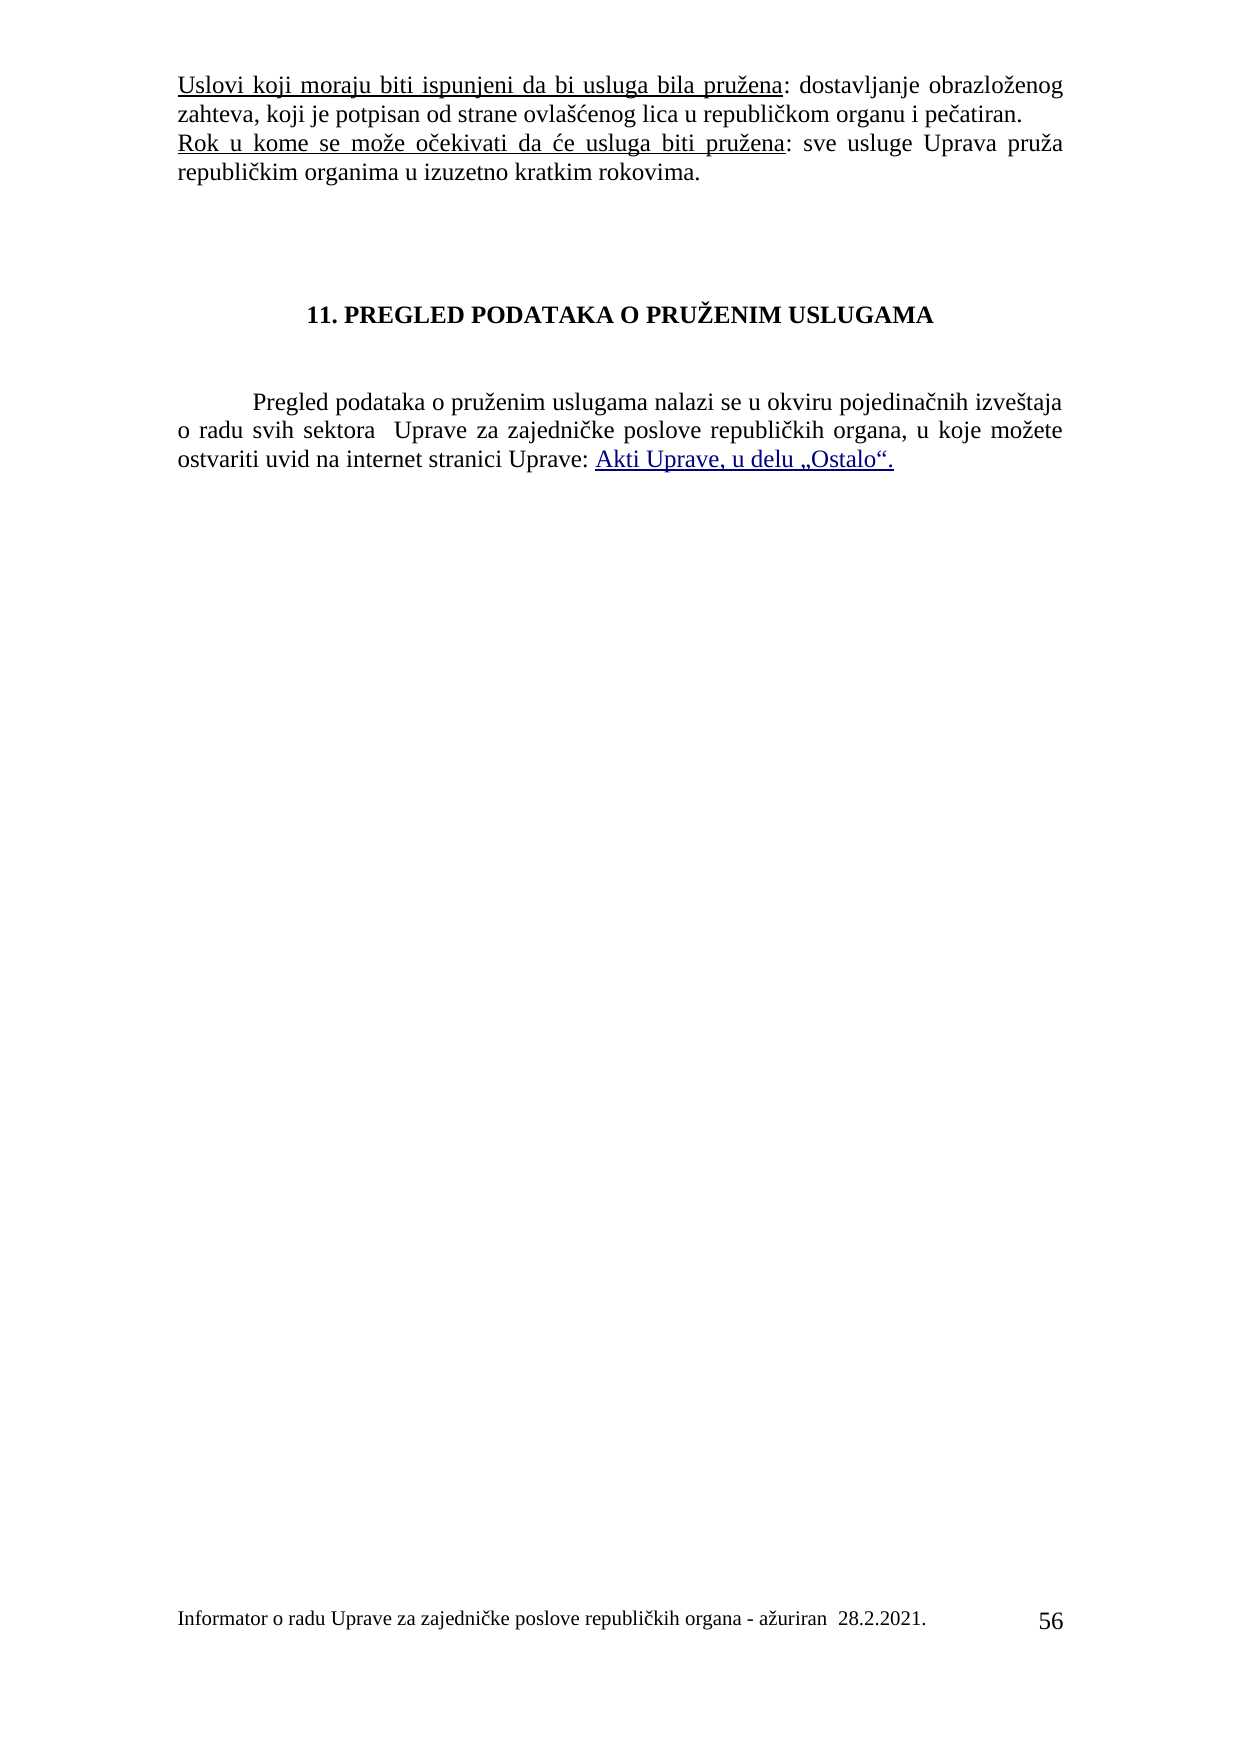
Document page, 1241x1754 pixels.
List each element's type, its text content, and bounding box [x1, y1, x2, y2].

text Pregled podataka o pruženim uslugama nalazi se u okviru pojedinačnih izveštaja o radu svih sektora Uprave za zajedničke poslove republičkih organa, u koje možete ostvariti uvid na internet stranici Uprave: Akti Uprave, u delu „Ostalo“. [177, 387, 1063, 473]
text Rok u kome se može očekivati da će usluga biti pružena: sve usluge Uprava pruža republičkim organima u izuzetno kratkim rokovima. [177, 128, 1063, 185]
text Uslovi koji moraju biti ispunjeni da bi usluga bila pružena: dostavlјanje obrazloženog zahteva, koji je potpisan od strane ovlašćenog lica u republičkom organu i pečatiran. [177, 70, 1063, 128]
text 11. PREGLED PODATAKA O PRUŽENIM USLUGAMA [177, 300, 1063, 329]
